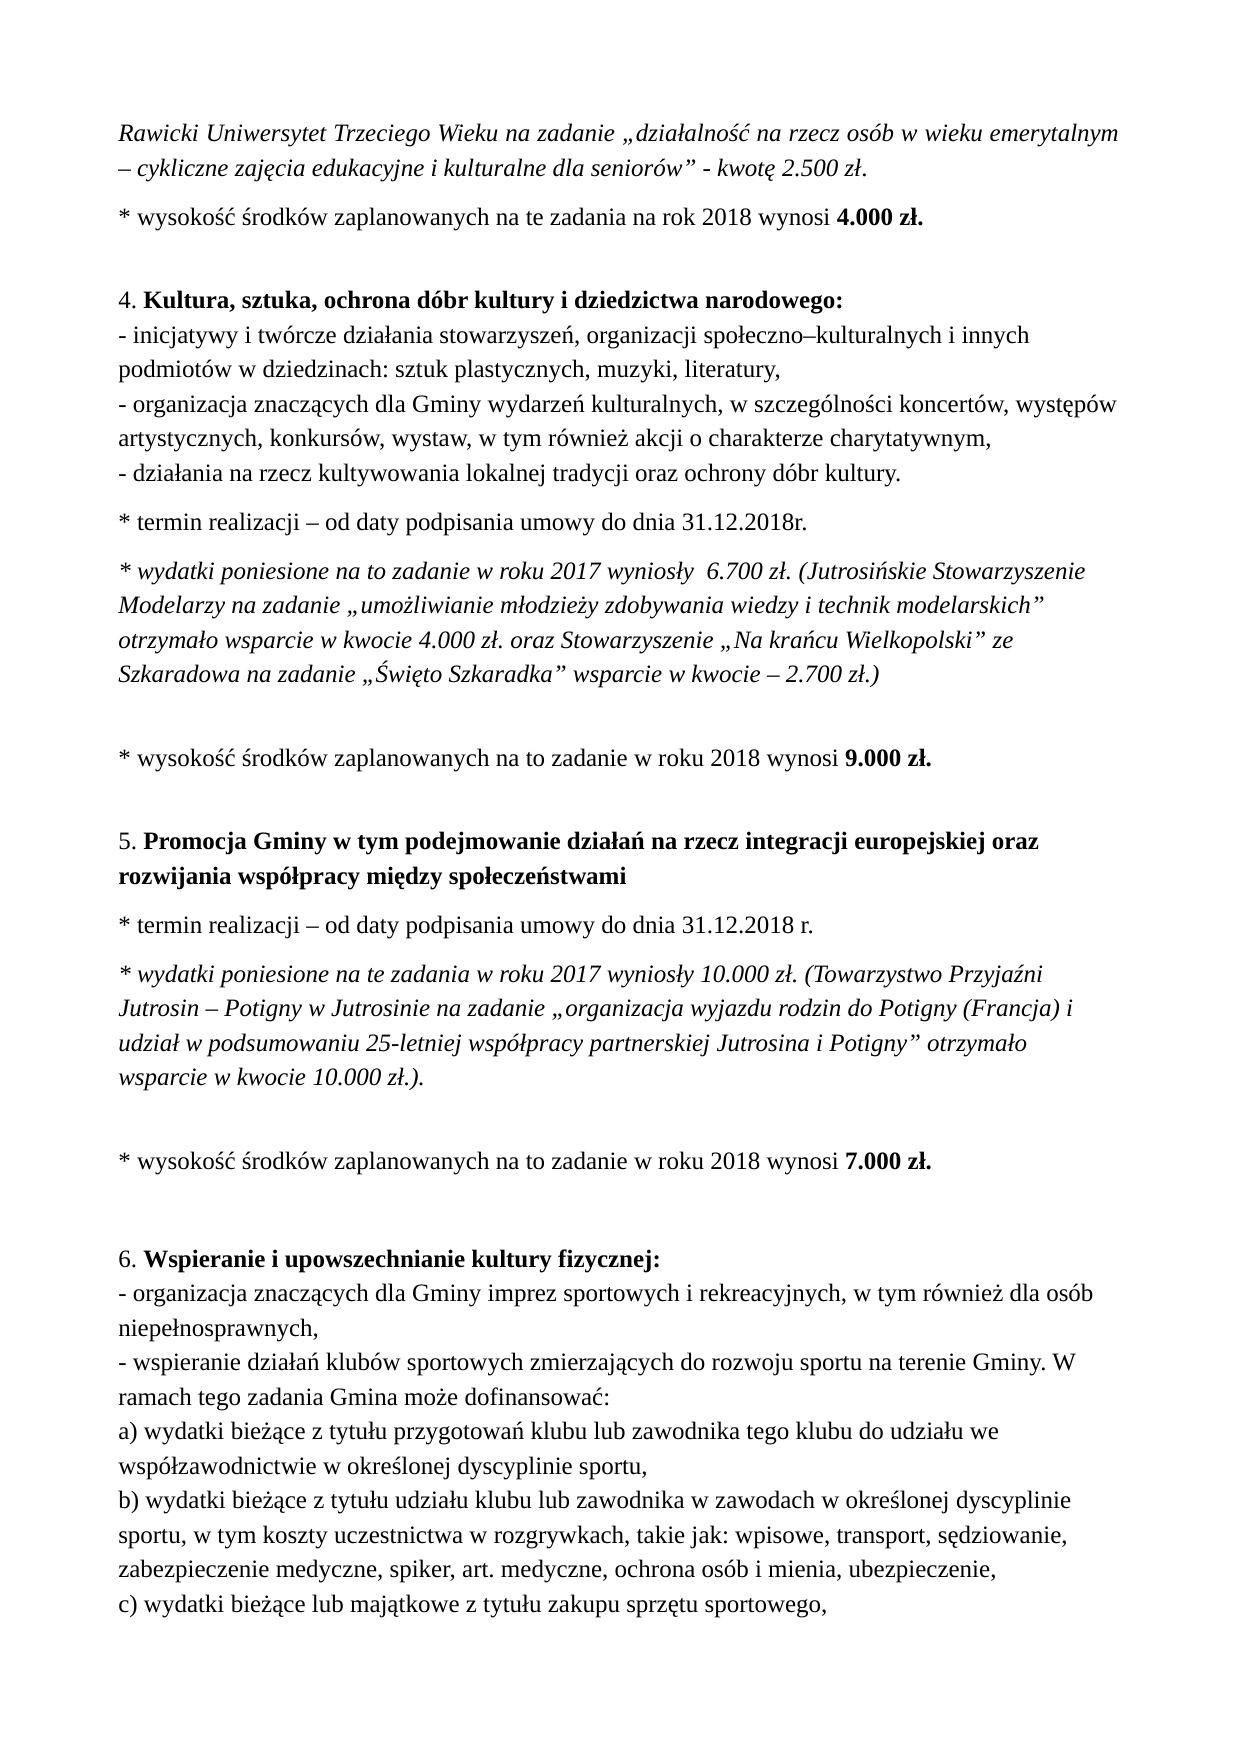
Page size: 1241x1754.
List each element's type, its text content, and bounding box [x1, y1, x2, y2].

text * wysokość środków zaplanowanych na to zadanie w roku 2018 wynosi 7.000 zł. [118, 1111, 1122, 1174]
text * wysokość środków zaplanowanych na to zadanie w roku 2018 wynosi 9.000 zł. [118, 708, 1122, 771]
text 4. Kultura, sztuka, ochrona dóbr kultury i dziedzictwa narodowego: - inicjatywy i twórcze działania stowarzyszeń, organizacji społeczno–kulturalnych i innych podmiotów w dziedzinach: sztuk plastycznych, muzyki, literatury, - organizacja znaczących dla Gminy wydarzeń kulturalnych, w szczególności koncertów, występów artystycznych, konkursów, wystaw, w tym również akcji o charakterze charytatywnym, - działania na rzecz kultywowania lokalnej tradycji oraz ochrony dóbr kultury. [118, 251, 1122, 486]
text * termin realizacji – od daty podpisania umowy do dnia 31.12.2018r. [118, 507, 1122, 535]
text * termin realizacji – od daty podpisania umowy do dnia 31.12.2018 r. [118, 910, 1122, 938]
text * wydatki poniesione na to zadanie w roku 2017 wyniosły 6.700 zł. (Jutrosińskie Stowarzyszenie Modelarzy na zadanie „umożliwianie młodzieży zdobywania wiedzy i technik modelarskich” otrzymało wsparcie w kwocie 4.000 zł. oraz Stowarzyszenie „Na krańcu Wielkopolski” ze Szkaradowa na zadanie „Święto Szkaradka” wsparcie w kwocie – 2.700 zł.) [118, 556, 1122, 688]
text * wysokość środków zaplanowanych na te zadania na rok 2018 wynosi 4.000 zł. [118, 202, 1122, 230]
text * wydatki poniesione na te zadania w roku 2017 wyniosły 10.000 zł. (Towarzystwo Przyjaźni Jutrosin – Potigny w Jutrosinie na zadanie „organizacja wyjazdu rodzin do Potigny (Francja) i udział w podsumowaniu 25-letniej współpracy partnerskiej Jutrosina i Potigny” otrzymało wsparcie w kwocie 10.000 zł.). [118, 959, 1122, 1091]
text Rawicki Uniwersytet Trzeciego Wieku na zadanie „działalność na rzecz osób w wieku emerytalnym – cykliczne zajęcia edukacyjne i kulturalne dla seniorów” - kwotę 2.500 zł. [118, 118, 1122, 181]
text 6. Wspieranie i upowszechnianie kultury fizycznej: - organizacja znaczących dla Gminy imprez sportowych i rekreacyjnych, w tym również dla osób niepełnosprawnych, - wspieranie działań klubów sportowych zmierzających do rozwoju sportu na terenie Gminy. W ramach tego zadania Gmina może dofinansować: a) wydatki bieżące z tytułu przygotowań klubu lub zawodnika tego klubu do udziału we współzawodnictwie w określonej dyscyplinie sportu, b) wydatki bieżące z tytułu udziału klubu lub zawodnika w zawodach w określonej dyscyplinie sportu, w tym koszty uczestnictwa w rozgrywkach, takie jak: wpisowe, transport, sędziowanie, zabezpieczenie medyczne, spiker, art. medyczne, ochrona osób i mienia, ubezpieczenie, c) wydatki bieżące lub majątkowe z tytułu zakupu sprzętu sportowego, [118, 1244, 1122, 1617]
text 5. Promocja Gminy w tym podejmowanie działań na rzecz integracji europejskiej oraz rozwijania współpracy między społeczeństwami [118, 792, 1122, 889]
